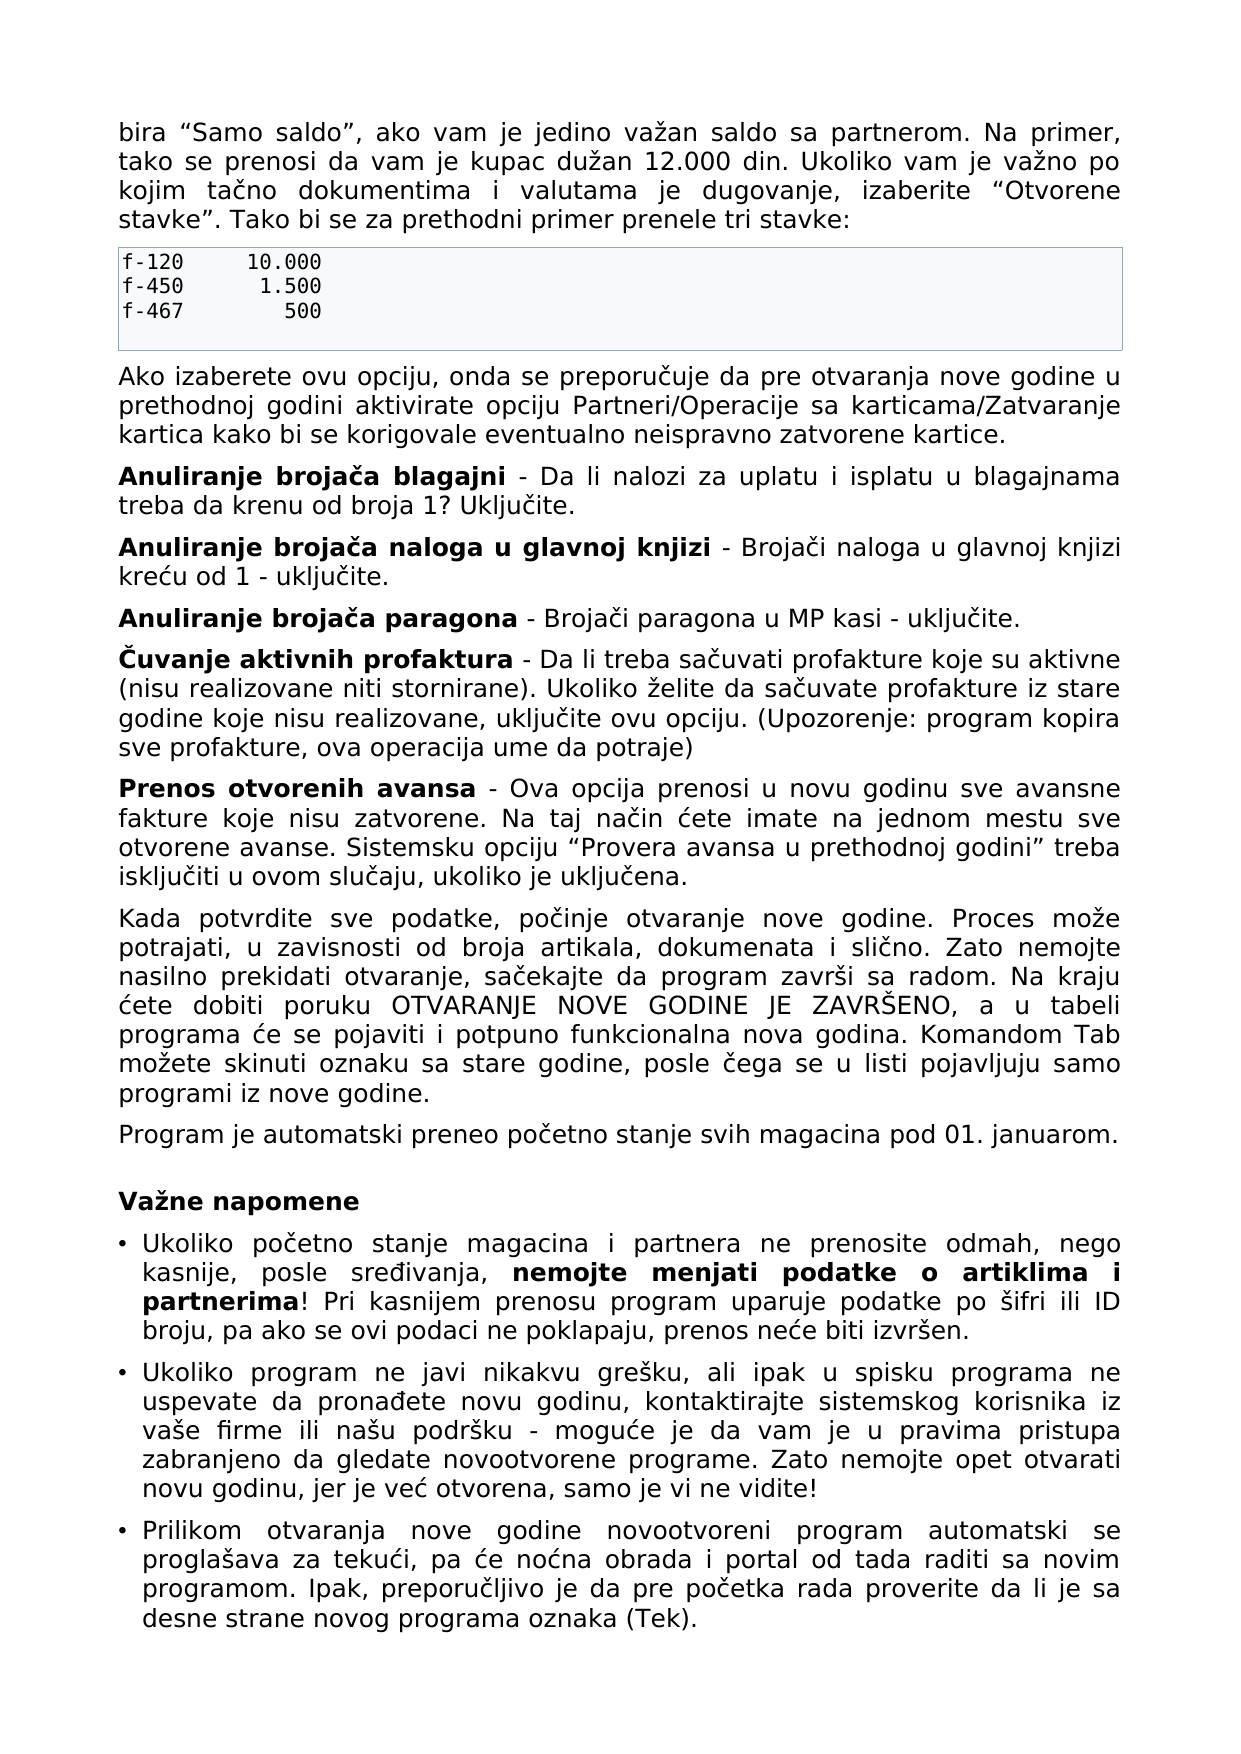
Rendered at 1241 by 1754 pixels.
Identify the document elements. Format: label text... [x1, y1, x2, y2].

text Kada potvrdite sve podatke, počinje otvaranje nove godine. Proces može potrajati, u zavisnosti od broja artikala, dokumenata i slično. Zato nemojte nasilno prekidati otvaranje, sačekajte da program završi sa radom. Na kraju ćete dobiti poruku OTVARANJE NOVE GODINE JE ZAVRŠENO, a u tabeli programa će se pojaviti i potpuno funkcionalna nova godina. Komandom Tab možete skinuti oznaku sa stare godine, posle čega se u listi pojavljuju samo programi iz nove godine. [118, 904, 1122, 1108]
text Anuliranje brojača paragona - Brojači paragona u MP kasi - uključite. [118, 604, 1122, 633]
list Ukoliko početno stanje magacina i partnera ne prenosite odmah, nego kasnije, posle sređivanja, nemojte menjati podatke o artiklima i partnerima! Pri kasnijem prenosu program uparuje podatke po šifri ili ID broju, pa ako se ovi podaci ne poklapaju, prenos neće biti izvršen. [118, 1229, 1122, 1346]
subtitle Važne napomene [118, 1187, 1122, 1216]
text bira “Samo saldo”, ako vam je jedino važan saldo sa partnerom. Na primer, tako se prenosi da vam je kupac dužan 12.000 din. Ukoliko vam je važno po kojim tačno dokumentima i valutama je dugovanje, izaberite “Otvorene stavke”. Tako bi se za prethodni primer prenele tri stavke: [118, 118, 1122, 235]
list Ukoliko program ne javi nikakvu grešku, ali ipak u spisku programa ne uspevate da pronađete novu godinu, kontaktirajte sistemskog korisnika iz vaše firme ili našu podršku - moguće je da vam je u pravima pristupa zabranjeno da gledate novootvorene programe. Zato nemojte opet otvarati novu godinu, jer je već otvorena, samo je vi ne vidite! [118, 1358, 1122, 1504]
text f-120 10.000 f-450 1.500 f-467 500 [119, 248, 1122, 350]
text Program je automatski preneo početno stanje svih magacina pod 01. januarom. [118, 1121, 1122, 1150]
text Ako izaberete ovu opciju, onda se preporučuje da pre otvaranja nove godine u prethodnoj godini aktivirate opciju Partneri/Operacije sa karticama/Zatvaranje kartica kako bi se korigovale eventualno neispravno zatvorene kartice. [118, 362, 1122, 450]
list Prilikom otvaranja nove godine novootvoreni program automatski se proglašava za tekući, pa će noćna obrada i portal od tada raditi sa novim programom. Ipak, preporučljivo je da pre početka rada proverite da li je sa desne strane novog programa oznaka (Tek). [118, 1516, 1122, 1633]
text Čuvanje aktivnih profaktura - Da li treba sačuvati profakture koje su aktivne (nisu realizovane niti stornirane). Ukoliko želite da sačuvate profakture iz stare godine koje nisu realizovane, uključite ovu opciju. (Upozorenje: program kopira sve profakture, ova operacija ume da potraje) [118, 646, 1122, 762]
text Anuliranje brojača naloga u glavnoj knjizi - Brojači naloga u glavnoj knjizi kreću od 1 - uključite. [118, 533, 1122, 591]
text Prenos otvorenih avansa - Ova opcija prenosi u novu godinu sve avansne fakture koje nisu zatvorene. Na taj način ćete imate na jednom mestu sve otvorene avanse. Sistemsku opciju “Provera avansa u prethodnoj godini” treba isključiti u ovom slučaju, ukoliko je uključena. [118, 775, 1122, 891]
text Anuliranje brojača blagajni - Da li nalozi za uplatu i isplatu u blagajnama treba da krenu od broja 1? Uključite. [118, 462, 1122, 521]
